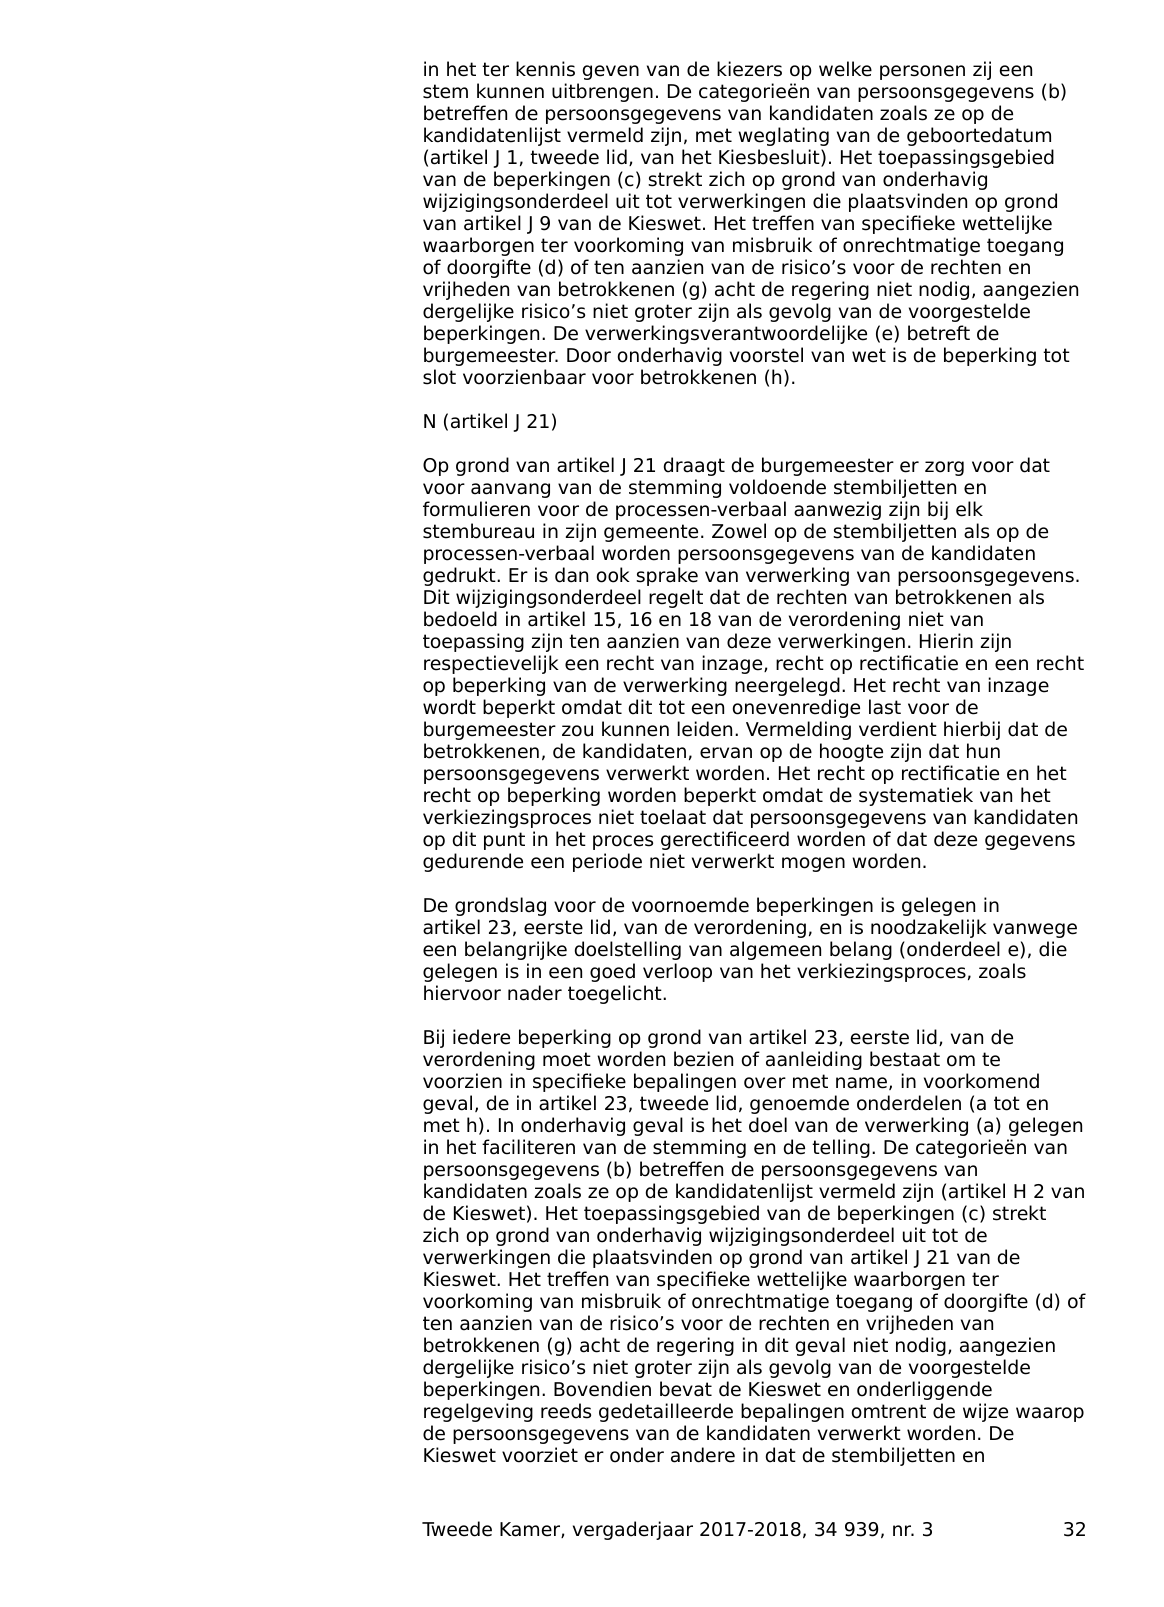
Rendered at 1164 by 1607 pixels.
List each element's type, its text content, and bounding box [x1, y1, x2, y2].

text in het ter kennis geven van de kiezers op welke personen zij een stem kunnen uitbrengen. De categorieën van persoonsgegevens (b) betreffen de persoonsgegevens van kandidaten zoals ze op de kandidatenlijst vermeld zijn, met weglating van de geboortedatum (artikel J 1, tweede lid, van het Kiesbesluit). Het toepassingsgebied van de beperkingen (c) strekt zich op grond van onderhavig wijzigingsonderdeel uit tot verwerkingen die plaatsvinden op grond van artikel J 9 van de Kieswet. Het treffen van specifieke wettelijke waarborgen ter voorkoming van misbruik of onrechtmatige toegang of doorgifte (d) of ten aanzien van de risico’s voor de rechten en vrijheden van betrokkenen (g) acht de regering niet nodig, aangezien dergelijke risico’s niet groter zijn als gevolg van de voorgestelde beperkingen. De verwerkingsverantwoordelijke (e) betreft de burgemeester. Door onderhavig voorstel van wet is de beperking tot slot voorzienbaar voor betrokkenen (h). [422, 59, 1087, 389]
text De grondslag voor de voornoemde beperkingen is gelegen in artikel 23, eerste lid, van de verordening, en is noodzakelijk vanwege een belangrijke doelstelling van algemeen belang (onderdeel e), die gelegen is in een goed verloop van het verkiezingsproces, zoals hiervoor nader toegelicht. [422, 895, 1087, 1005]
text Op grond van artikel J 21 draagt de burgemeester er zorg voor dat voor aanvang van de stemming voldoende stembiljetten en formulieren voor de processen-verbaal aanwezig zijn bij elk stembureau in zijn gemeente. Zowel op de stembiljetten als op de processen-verbaal worden persoonsgegevens van de kandidaten gedrukt. Er is dan ook sprake van verwerking van persoonsgegevens. Dit wijzigingsonderdeel regelt dat de rechten van betrokkenen als bedoeld in artikel 15, 16 en 18 van de verordening niet van toepassing zijn ten aanzien van deze verwerkingen. Hierin zijn respectievelijk een recht van inzage, recht op rectificatie en een recht op beperking van de verwerking neergelegd. Het recht van inzage wordt beperkt omdat dit tot een onevenredige last voor de burgemeester zou kunnen leiden. Vermelding verdient hierbij dat de betrokkenen, de kandidaten, ervan op de hoogte zijn dat hun persoonsgegevens verwerkt worden. Het recht op rectificatie en het recht op beperking worden beperkt omdat de systematiek van het verkiezingsproces niet toelaat dat persoonsgegevens van kandidaten op dit punt in het proces gerectificeerd worden of dat deze gegevens gedurende een periode niet verwerkt mogen worden. [422, 455, 1087, 873]
subtitle N (artikel J 21) [422, 411, 1087, 433]
text Bij iedere beperking op grond van artikel 23, eerste lid, van de verordening moet worden bezien of aanleiding bestaat om te voorzien in specifieke bepalingen over met name, in voorkomend geval, de in artikel 23, tweede lid, genoemde onderdelen (a tot en met h). In onderhavig geval is het doel van de verwerking (a) gelegen in het faciliteren van de stemming en de telling. De categorieën van persoonsgegevens (b) betreffen de persoonsgegevens van kandidaten zoals ze op de kandidatenlijst vermeld zijn (artikel H 2 van de Kieswet). Het toepassingsgebied van de beperkingen (c) strekt zich op grond van onderhavig wijzigingsonderdeel uit tot de verwerkingen die plaatsvinden op grond van artikel J 21 van de Kieswet. Het treffen van specifieke wettelijke waarborgen ter voorkoming van misbruik of onrechtmatige toegang of doorgifte (d) of ten aanzien van de risico’s voor de rechten en vrijheden van betrokkenen (g) acht de regering in dit geval niet nodig, aangezien dergelijke risico’s niet groter zijn als gevolg van de voorgestelde beperkingen. Bovendien bevat de Kieswet en onderliggende regelgeving reeds gedetailleerde bepalingen omtrent de wijze waarop de persoonsgegevens van de kandidaten verwerkt worden. De Kieswet voorziet er onder andere in dat de stembiljetten en [422, 1027, 1087, 1467]
